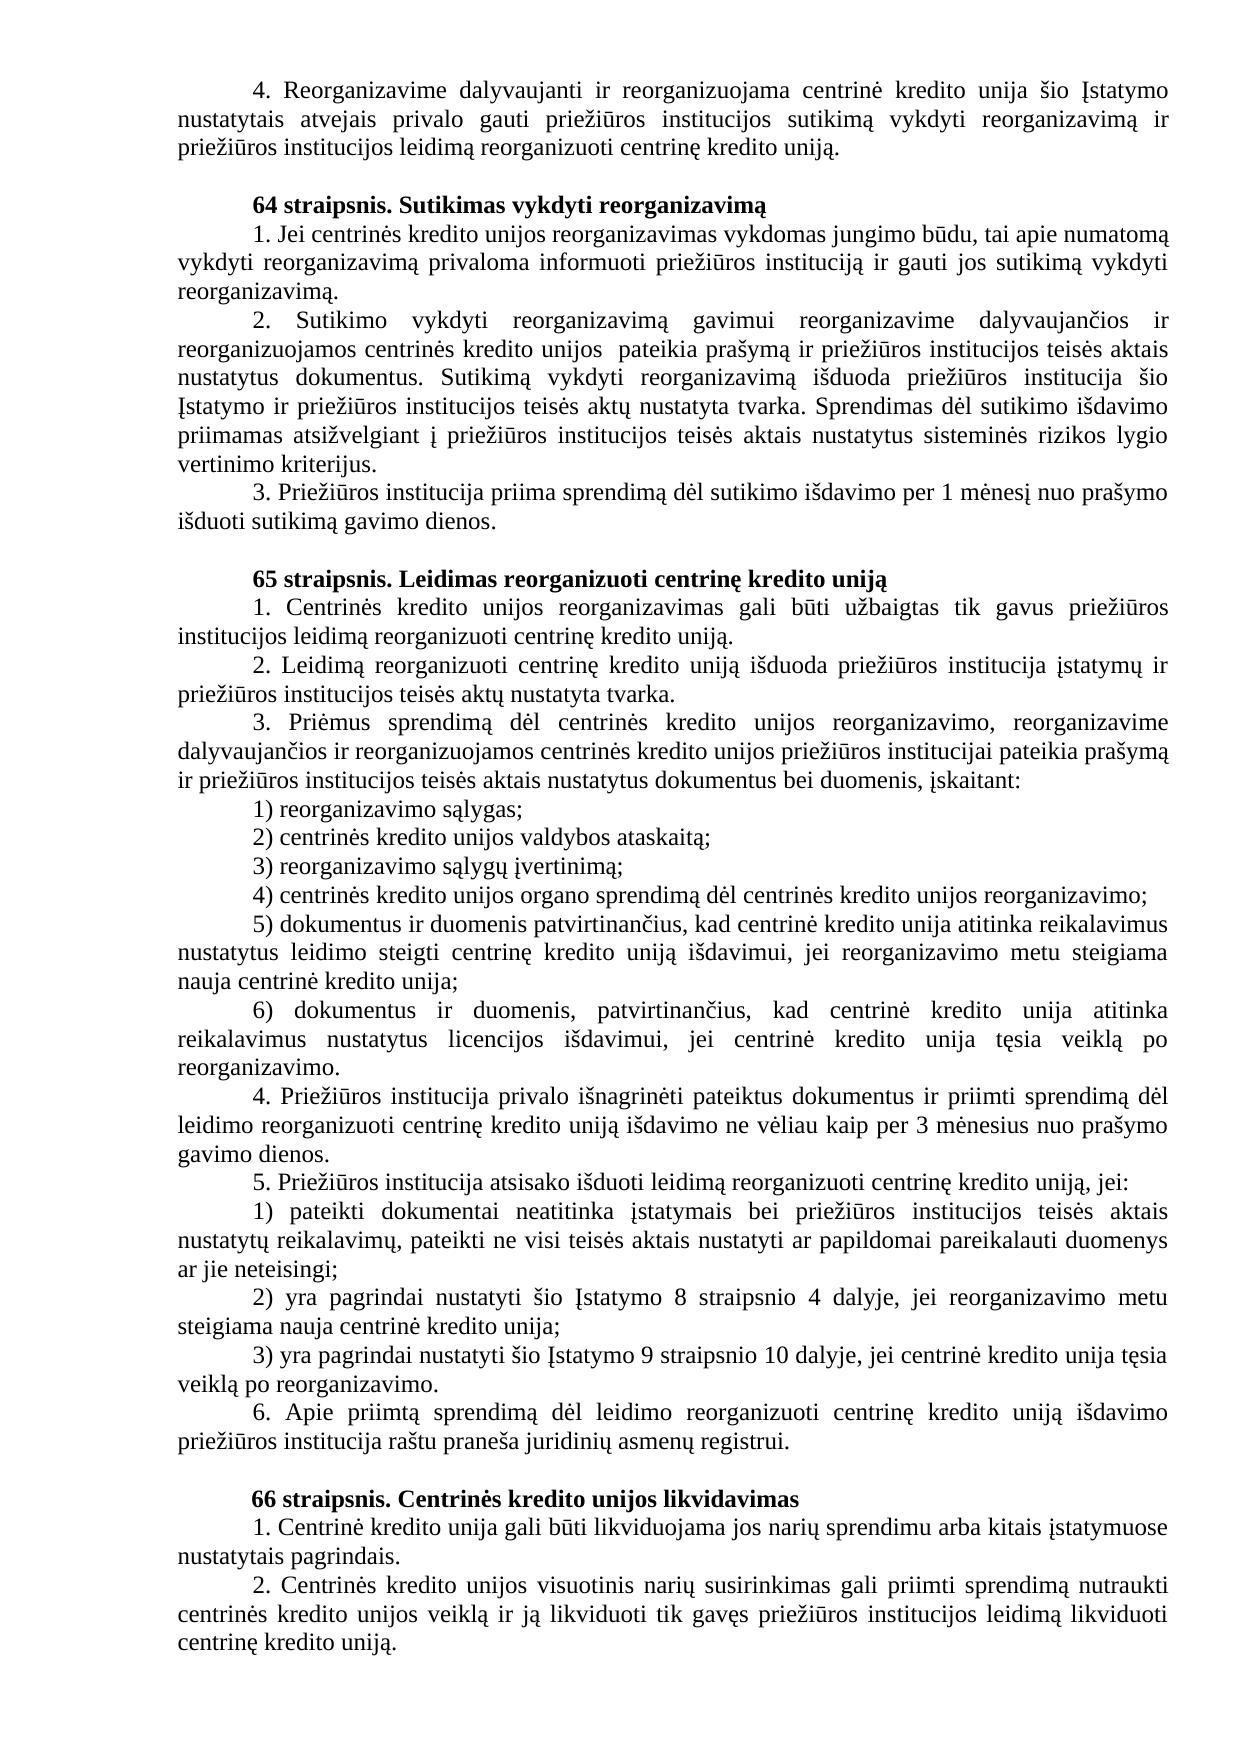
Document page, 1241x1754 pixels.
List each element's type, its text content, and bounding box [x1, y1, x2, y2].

text 5) dokumentus ir duomenis patvirtinančius, kad centrinė kredito unija atitinka reikalavimus nustatytus leidimo steigti centrinę kredito uniją išdavimui, jei reorganizavimo metu steigiama nauja centrinė kredito unija; [177, 909, 1169, 995]
text 64 straipsnis. Sutikimas vykdyti reorganizavimą [177, 190, 1169, 219]
text 1) reorganizavimo sąlygas; [177, 794, 1169, 822]
text 3. Priežiūros institucija priima sprendimą dėl sutikimo išdavimo per 1 mėnesį nuo prašymo išduoti sutikimą gavimo dienos. [177, 477, 1169, 535]
text 1) pateikti dokumentai neatitinka įstatymais bei priežiūros institucijos teisės aktais nustatytų reikalavimų, pateikti ne visi teisės aktais nustatyti ar papildomai pareikalauti duomenys ar jie neteisingi; [177, 1196, 1169, 1282]
text 6. Apie priimtą sprendimą dėl leidimo reorganizuoti centrinę kredito uniją išdavimo priežiūros institucija raštu praneša juridinių asmenų registrui. [177, 1397, 1169, 1455]
text 3) reorganizavimo sąlygų įvertinimą; [177, 851, 1169, 880]
text 65 straipsnis. Leidimas reorganizuoti centrinę kredito uniją [177, 564, 1169, 592]
text 2) yra pagrindai nustatyti šio Įstatymo 8 straipsnio 4 dalyje, jei reorganizavimo metu steigiama nauja centrinė kredito unija; [177, 1282, 1169, 1340]
text 2. Centrinės kredito unijos visuotinis narių susirinkimas gali priimti sprendimą nutraukti centrinės kredito unijos veiklą ir ją likviduoti tik gavęs priežiūros institucijos leidimą likviduoti centrinę kredito uniją. [177, 1570, 1169, 1656]
text 3) yra pagrindai nustatyti šio Įstatymo 9 straipsnio 10 dalyje, jei centrinė kredito unija tęsia veiklą po reorganizavimo. [177, 1340, 1169, 1397]
text 1. Centrinės kredito unijos reorganizavimas gali būti užbaigtas tik gavus priežiūros institucijos leidimą reorganizuoti centrinę kredito uniją. [177, 592, 1169, 650]
text 1. Jei centrinės kredito unijos reorganizavimas vykdomas jungimo būdu, tai apie numatomą vykdyti reorganizavimą privaloma informuoti priežiūros instituciją ir gauti jos sutikimą vykdyti reorganizavimą. [177, 219, 1169, 305]
text 2. Leidimą reorganizuoti centrinę kredito uniją išduoda priežiūros institucija įstatymų ir priežiūros institucijos teisės aktų nustatyta tvarka. [177, 650, 1169, 707]
text 5. Priežiūros institucija atsisako išduoti leidimą reorganizuoti centrinę kredito uniją, jei: [177, 1167, 1169, 1196]
text 1. Centrinė kredito unija gali būti likviduojama jos narių sprendimu arba kitais įstatymuose nustatytais pagrindais. [177, 1512, 1169, 1570]
text 4. Reorganizavime dalyvaujanti ir reorganizuojama centrinė kredito unija šio Įstatymo nustatytais atvejais privalo gauti priežiūros institucijos sutikimą vykdyti reorganizavimą ir priežiūros institucijos leidimą reorganizuoti centrinę kredito uniją. [177, 75, 1169, 161]
text 4) centrinės kredito unijos organo sprendimą dėl centrinės kredito unijos reorganizavimo; [177, 880, 1169, 909]
text 66 straipsnis. Centrinės kredito unijos likvidavimas [177, 1484, 1169, 1512]
text 2. Sutikimo vykdyti reorganizavimą gavimui reorganizavime dalyvaujančios ir reorganizuojamos centrinės kredito unijos pateikia prašymą ir priežiūros institucijos teisės aktais nustatytus dokumentus. Sutikimą vykdyti reorganizavimą išduoda priežiūros institucija šio Įstatymo ir priežiūros institucijos teisės aktų nustatyta tvarka. Sprendimas dėl sutikimo išdavimo priimamas atsižvelgiant į priežiūros institucijos teisės aktais nustatytus sisteminės rizikos lygio vertinimo kriterijus. [177, 305, 1169, 477]
text 2) centrinės kredito unijos valdybos ataskaitą; [177, 822, 1169, 851]
text 3. Priėmus sprendimą dėl centrinės kredito unijos reorganizavimo, reorganizavime dalyvaujančios ir reorganizuojamos centrinės kredito unijos priežiūros institucijai pateikia prašymą ir priežiūros institucijos teisės aktais nustatytus dokumentus bei duomenis, įskaitant: [177, 707, 1169, 794]
text 6) dokumentus ir duomenis, patvirtinančius, kad centrinė kredito unija atitinka reikalavimus nustatytus licencijos išdavimui, jei centrinė kredito unija tęsia veiklą po reorganizavimo. [177, 995, 1169, 1081]
text 4. Priežiūros institucija privalo išnagrinėti pateiktus dokumentus ir priimti sprendimą dėl leidimo reorganizuoti centrinę kredito uniją išdavimo ne vėliau kaip per 3 mėnesius nuo prašymo gavimo dienos. [177, 1081, 1169, 1167]
